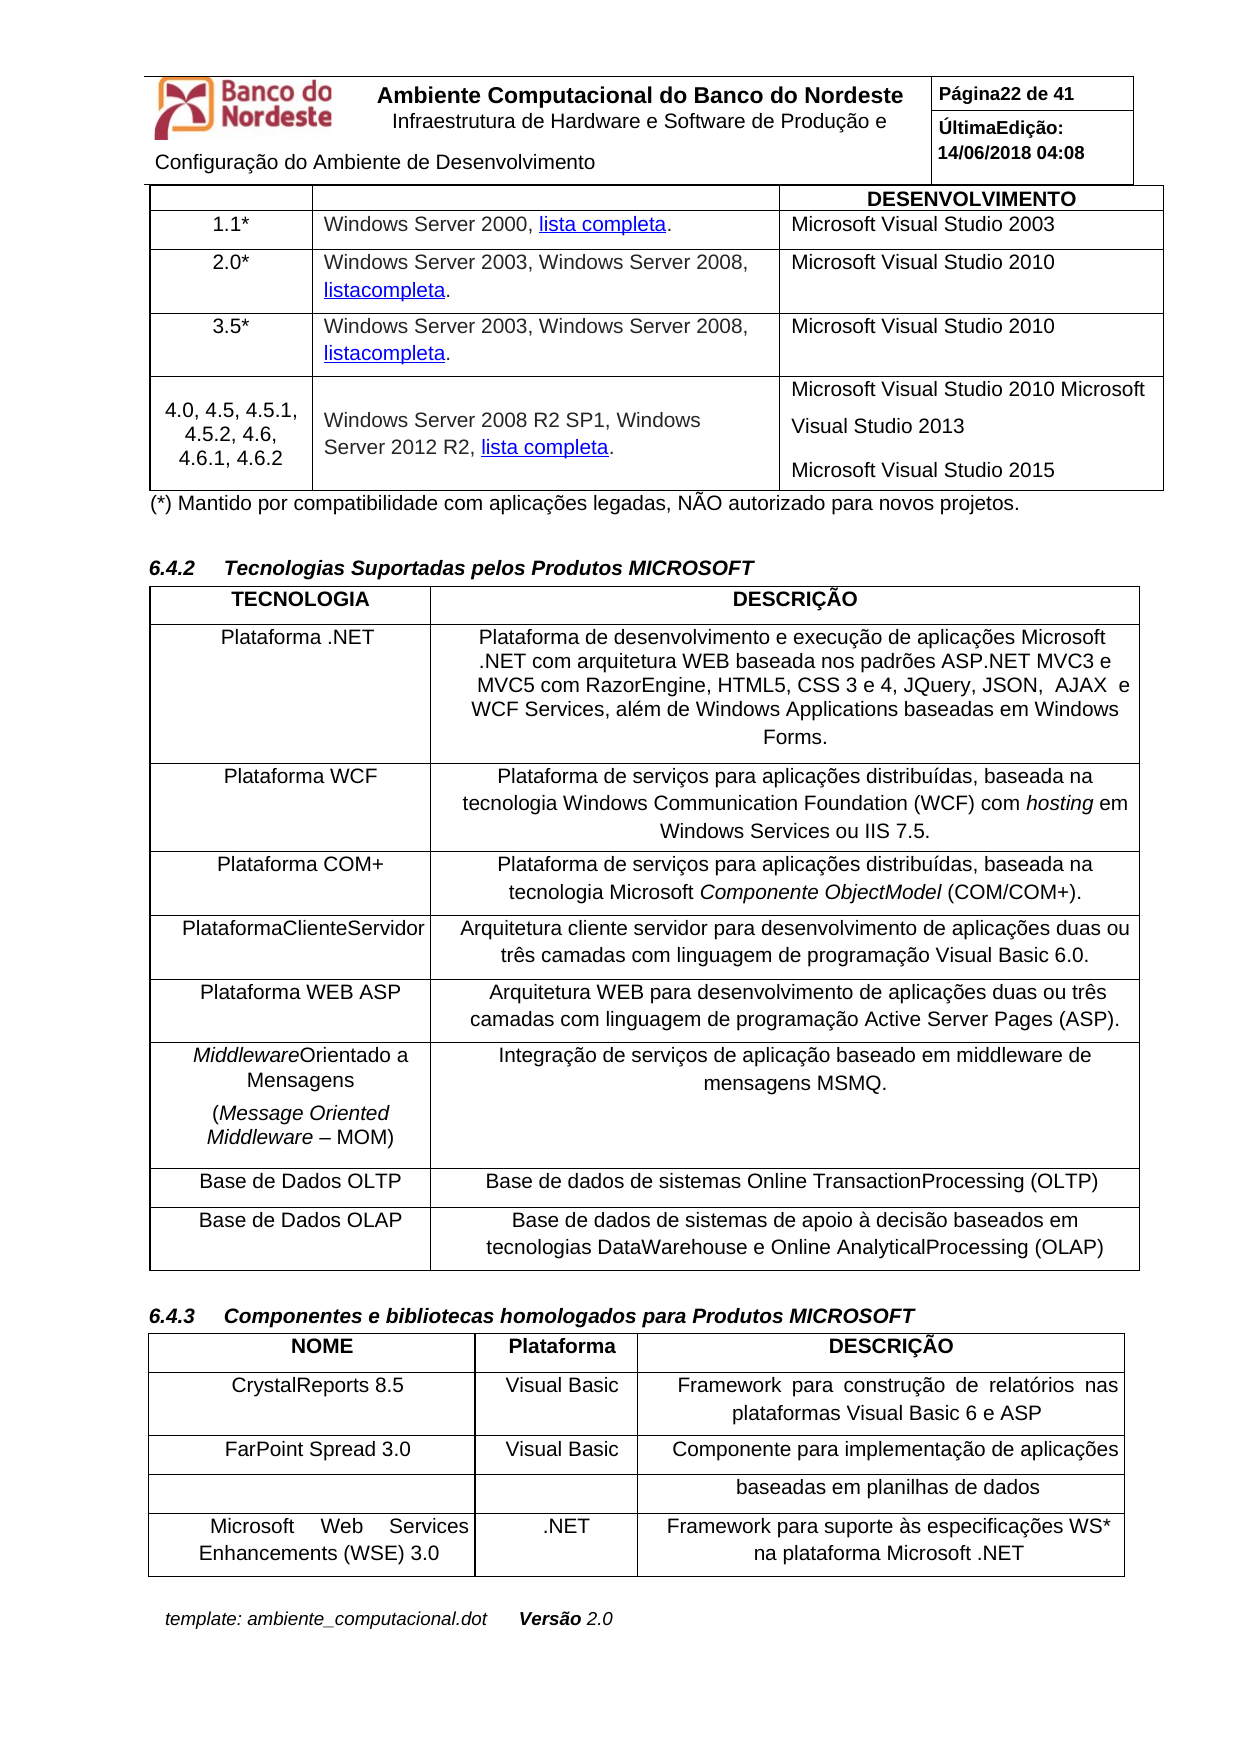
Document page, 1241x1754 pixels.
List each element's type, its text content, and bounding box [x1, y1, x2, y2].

table_cell Plataforma .NET [151, 625, 430, 763]
table_cell 4.0, 4.5, 4.5.1, 4.5.2, 4.6, 4.6.1, 4.6.2 [151, 377, 312, 490]
table_cell baseadas em planilhas de dados [638, 1475, 1124, 1512]
table_cell Arquitetura WEB para desenvolvimento de aplicações duas ou três camadas com linguagem de programação Active Server Pages (ASP). [431, 980, 1139, 1042]
table_cell [476, 1475, 637, 1512]
table_header [151, 186, 312, 210]
table_cell Windows Server 2000, lista completa. [313, 211, 779, 249]
subtitle 6.4.2 Tecnologias Suportadas pelos Produtos MICROSOFT [148, 556, 1126, 580]
table_header Plataforma [476, 1334, 637, 1372]
table_cell Integração de serviços de aplicação baseado em middleware de mensagens MSMQ. [431, 1043, 1139, 1168]
table_cell [149, 1475, 474, 1512]
table_cell Plataforma de desenvolvimento e execução de aplicações Microsoft .NET com arquitetura WEB baseada nos padrões ASP.NET MVC3 e MVC5 com RazorEngine, HTML5, CSS 3 e 4, JQuery, JSON, AJAX e WCF Services, além de Windows Applications baseadas em Windows Forms. [431, 625, 1139, 763]
table_cell Framework para suporte às especificações WS* na plataforma Microsoft .NET [638, 1514, 1124, 1576]
table_cell Base de Dados OLAP [151, 1208, 430, 1270]
table_cell Microsoft Web Services Enhancements (WSE) 3.0 [149, 1514, 474, 1576]
picture [154, 77, 332, 140]
table_cell Microsoft Visual Studio 2010 [780, 314, 1163, 376]
table_cell 2.0* [151, 250, 312, 312]
table_cell Microsoft Visual Studio 2010 Microsoft Visual Studio 2013 Microsoft Visual Studio 2015 [780, 377, 1163, 490]
table_header DESCRIÇÃO [638, 1334, 1124, 1372]
table_cell Plataforma de serviços para aplicações distribuídas, baseada na tecnologia Windows Communication Foundation (WCF) com hosting em Windows Services ou IIS 7.5. [431, 764, 1139, 851]
table_cell Visual Basic [476, 1373, 637, 1435]
subtitle 6.4.3 Componentes e bibliotecas homologados para Produtos MICROSOFT [148, 1303, 1126, 1327]
table_cell .NET [476, 1514, 637, 1576]
text (*) Mantido por compatibilidade com aplicações legadas, NÃO autorizado para novos projetos. [150, 491, 1125, 515]
table_header TECNOLOGIA [151, 587, 430, 624]
table_cell Microsoft Visual Studio 2010 [780, 250, 1163, 312]
table_cell MiddlewareOrientado a Mensagens (Message Oriented Middleware – MOM) [151, 1043, 430, 1168]
table_header DESCRIÇÃO [431, 587, 1139, 624]
table_cell Plataforma WEB ASP [151, 980, 430, 1042]
table_cell CrystalReports 8.5 [149, 1373, 474, 1435]
table_cell 1.1* [151, 211, 312, 249]
table_cell Plataforma COM+ [151, 852, 430, 915]
table_header NOME [149, 1334, 474, 1372]
table_cell Base de Dados OLTP [151, 1169, 430, 1207]
table_cell Plataforma WCF [151, 764, 430, 851]
table_cell Visual Basic [476, 1436, 637, 1474]
table_cell Arquitetura cliente servidor para desenvolvimento de aplicações duas ou três camadas com linguagem de programação Visual Basic 6.0. [431, 916, 1139, 978]
table_cell Base de dados de sistemas de apoio à decisão baseados em tecnologias DataWarehouse e Online AnalyticalProcessing (OLAP) [431, 1208, 1139, 1270]
table_cell PlataformaClienteServidor [151, 916, 430, 978]
table_header [313, 186, 779, 210]
table_cell Base de dados de sistemas Online TransactionProcessing (OLTP) [431, 1169, 1139, 1207]
table_cell Microsoft Visual Studio 2003 [780, 211, 1163, 249]
table_cell Componente para implementação de aplicações [638, 1436, 1124, 1474]
table_cell Windows Server 2003, Windows Server 2008, listacompleta. [313, 314, 779, 376]
table_cell Windows Server 2003, Windows Server 2008, listacompleta. [313, 250, 779, 312]
table_header DESENVOLVIMENTO [780, 186, 1163, 210]
table_cell FarPoint Spread 3.0 [149, 1436, 474, 1474]
table_cell 3.5* [151, 314, 312, 376]
table_cell Framework para construção de relatórios nas plataformas Visual Basic 6 e ASP [638, 1373, 1124, 1435]
table_cell Plataforma de serviços para aplicações distribuídas, baseada na tecnologia Microsoft Componente ObjectModel (COM/COM+). [431, 852, 1139, 915]
table_cell Windows Server 2008 R2 SP1, Windows Server 2012 R2, lista completa. [313, 377, 779, 490]
